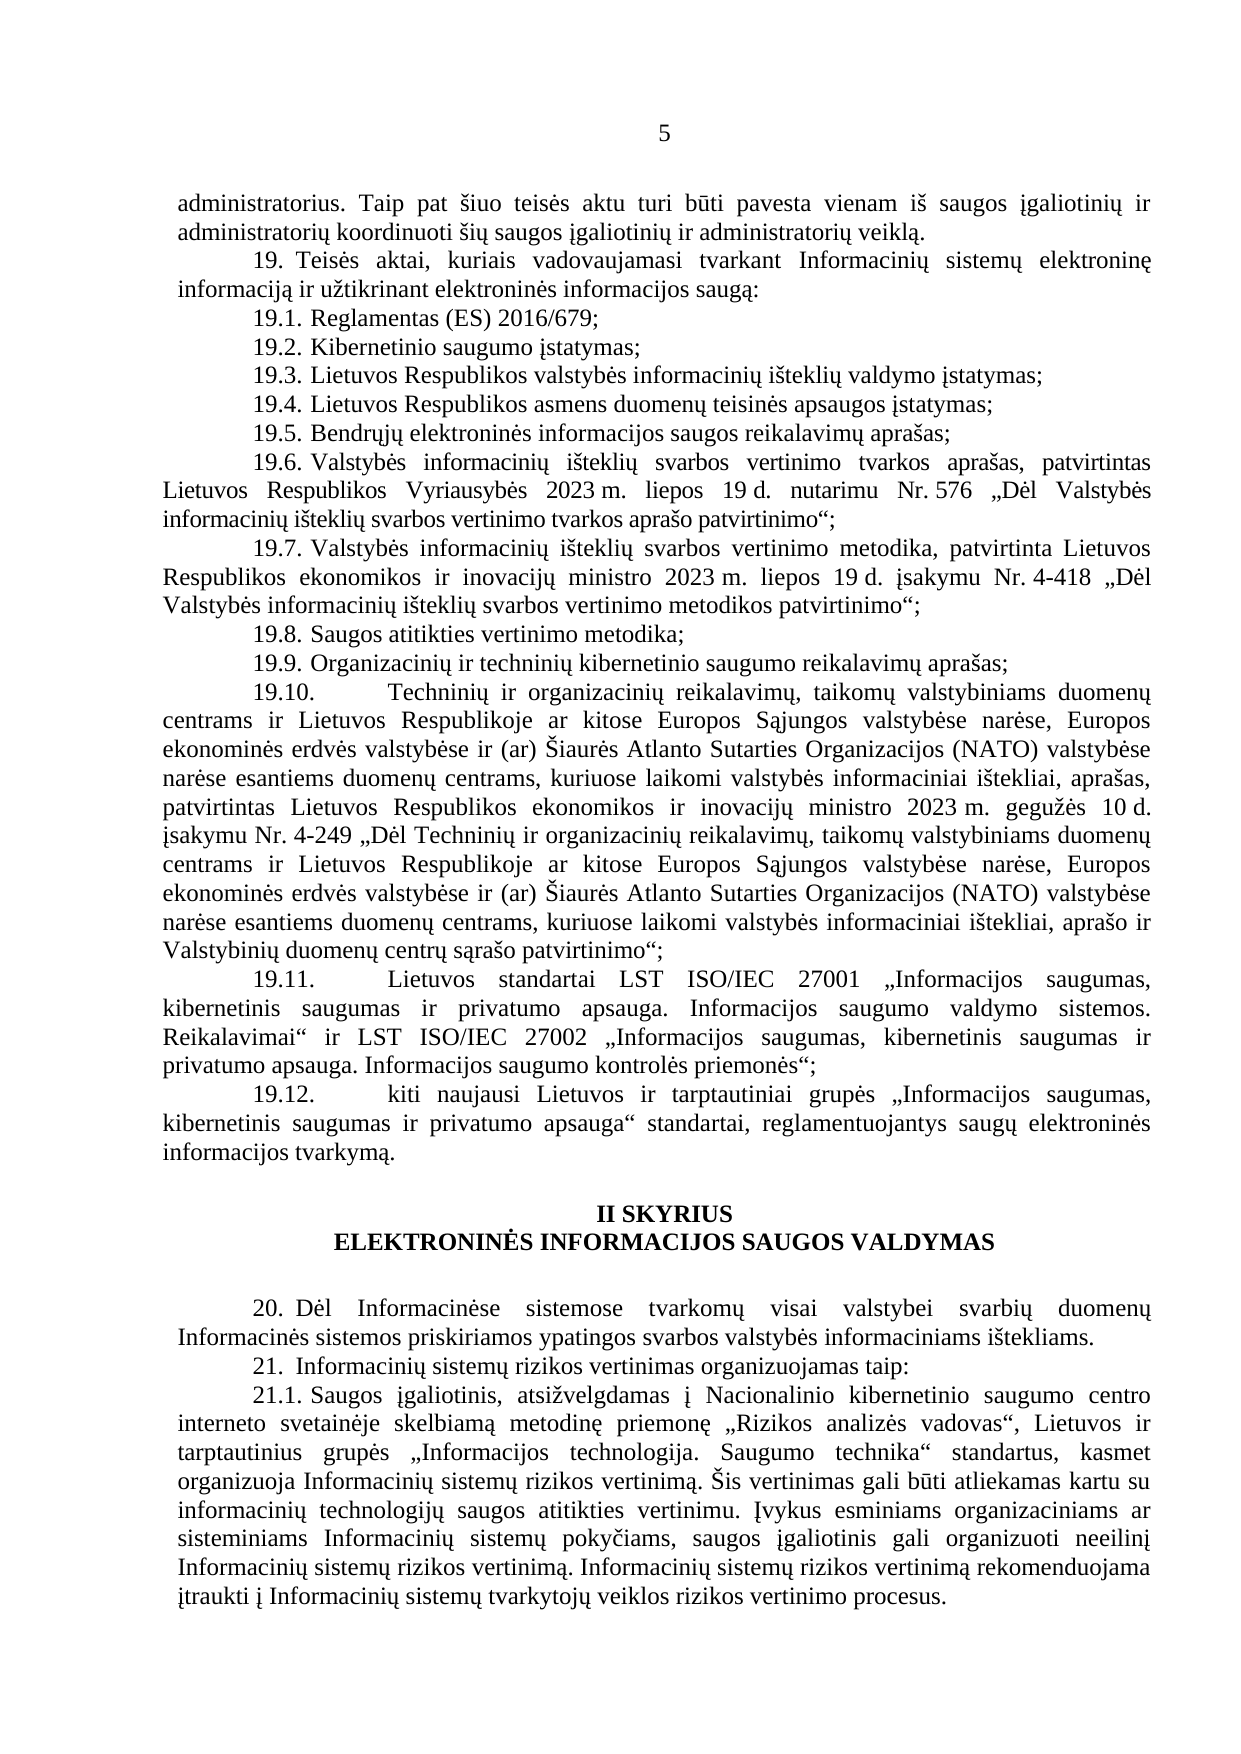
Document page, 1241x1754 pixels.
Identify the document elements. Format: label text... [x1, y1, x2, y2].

text II SKYRIUS [177, 1199, 1152, 1227]
text 19. Teisės aktai, kuriais vadovaujamasi tvarkant Informacinių sistemų elektroninę informaciją ir užtikrinant elektroninės informacijos saugą: [177, 246, 1152, 303]
text 19.6. Valstybės informacinių išteklių svarbos vertinimo tvarkos aprašas, patvirtintas Lietuvos Respublikos Vyriausybės 2023 m. liepos 19 d. nutarimu Nr. 576 „Dėl Valstybės informacinių išteklių svarbos vertinimo tvarkos aprašo patvirtinimo“; [162, 447, 1152, 533]
text 19.5. Bendrųjų elektroninės informacijos saugos reikalavimų aprašas; [162, 418, 1152, 447]
text 19.11. Lietuvos standartai LST ISO/IEC 27001 „Informacijos saugumas, kibernetinis saugumas ir privatumo apsauga. Informacijos saugumo valdymo sistemos. Reikalavimai“ ir LST ISO/IEC 27002 „Informacijos saugumas, kibernetinis saugumas ir privatumo apsauga. Informacijos saugumo kontrolės priemonės“; [162, 964, 1152, 1079]
text 21.1. Saugos įgaliotinis, atsižvelgdamas į Nacionalinio kibernetinio saugumo centro interneto svetainėje skelbiamą metodinę priemonę „Rizikos analizės vadovas“, Lietuvos ir tarptautinius grupės „Informacijos technologija. Saugumo technika“ standartus, kasmet organizuoja Informacinių sistemų rizikos vertinimą. Šis vertinimas gali būti atliekamas kartu su informacinių technologijų saugos atitikties vertinimu. Įvykus esminiams organizaciniams ar sisteminiams Informacinių sistemų pokyčiams, saugos įgaliotinis gali organizuoti neeilinį Informacinių sistemų rizikos vertinimą. Informacinių sistemų rizikos vertinimą rekomenduojama įtraukti į Informacinių sistemų tvarkytojų veiklos rizikos vertinimo procesus. [177, 1380, 1152, 1610]
text 19.8. Saugos atitikties vertinimo metodika; [162, 619, 1152, 648]
text 21. Informacinių sistemų rizikos vertinimas organizuojamas taip: [177, 1351, 1152, 1380]
text 19.9. Organizacinių ir techninių kibernetinio saugumo reikalavimų aprašas; [162, 648, 1152, 677]
text 19.7. Valstybės informacinių išteklių svarbos vertinimo metodika, patvirtinta Lietuvos Respublikos ekonomikos ir inovacijų ministro 2023 m. liepos 19 d. įsakymu Nr. 4-418 „Dėl Valstybės informacinių išteklių svarbos vertinimo metodikos patvirtinimo“; [162, 533, 1152, 619]
text 19.4. Lietuvos Respublikos asmens duomenų teisinės apsaugos įstatymas; [162, 389, 1152, 418]
text 19.10. Techninių ir organizacinių reikalavimų, taikomų valstybiniams duomenų centrams ir Lietuvos Respublikoje ar kitose Europos Sąjungos valstybėse narėse, Europos ekonominės erdvės valstybėse ir (ar) Šiaurės Atlanto Sutarties Organizacijos (NATO) valstybėse narėse esantiems duomenų centrams, kuriuose laikomi valstybės informaciniai ištekliai, aprašas, patvirtintas Lietuvos Respublikos ekonomikos ir inovacijų ministro 2023 m. gegužės 10 d. įsakymu Nr. 4-249 „Dėl Techninių ir organizacinių reikalavimų, taikomų valstybiniams duomenų centrams ir Lietuvos Respublikoje ar kitose Europos Sąjungos valstybėse narėse, Europos ekonominės erdvės valstybėse ir (ar) Šiaurės Atlanto Sutarties Organizacijos (NATO) valstybėse narėse esantiems duomenų centrams, kuriuose laikomi valstybės informaciniai ištekliai, aprašo ir Valstybinių duomenų centrų sąrašo patvirtinimo“; [162, 677, 1152, 964]
text 19.3. Lietuvos Respublikos valstybės informacinių išteklių valdymo įstatymas; [162, 361, 1152, 389]
text ELEKTRONINĖS INFORMACIJOS SAUGOS VALDYMAS [177, 1227, 1152, 1256]
text 19.12. kiti naujausi Lietuvos ir tarptautiniai grupės „Informacijos saugumas, kibernetinis saugumas ir privatumo apsauga“ standartai, reglamentuojantys saugų elektroninės informacijos tvarkymą. [162, 1079, 1152, 1166]
text administratorius. Taip pat šiuo teisės aktu turi būti pavesta vienam iš saugos įgaliotinių ir administratorių koordinuoti šių saugos įgaliotinių ir administratorių veiklą. [177, 188, 1152, 246]
text 20. Dėl Informacinėse sistemose tvarkomų visai valstybei svarbių duomenų Informacinės sistemos priskiriamos ypatingos svarbos valstybės informaciniams ištekliams. [177, 1293, 1152, 1351]
text 19.2. Kibernetinio saugumo įstatymas; [162, 332, 1152, 361]
text 19.1. Reglamentas (ES) 2016/679; [162, 303, 1152, 332]
